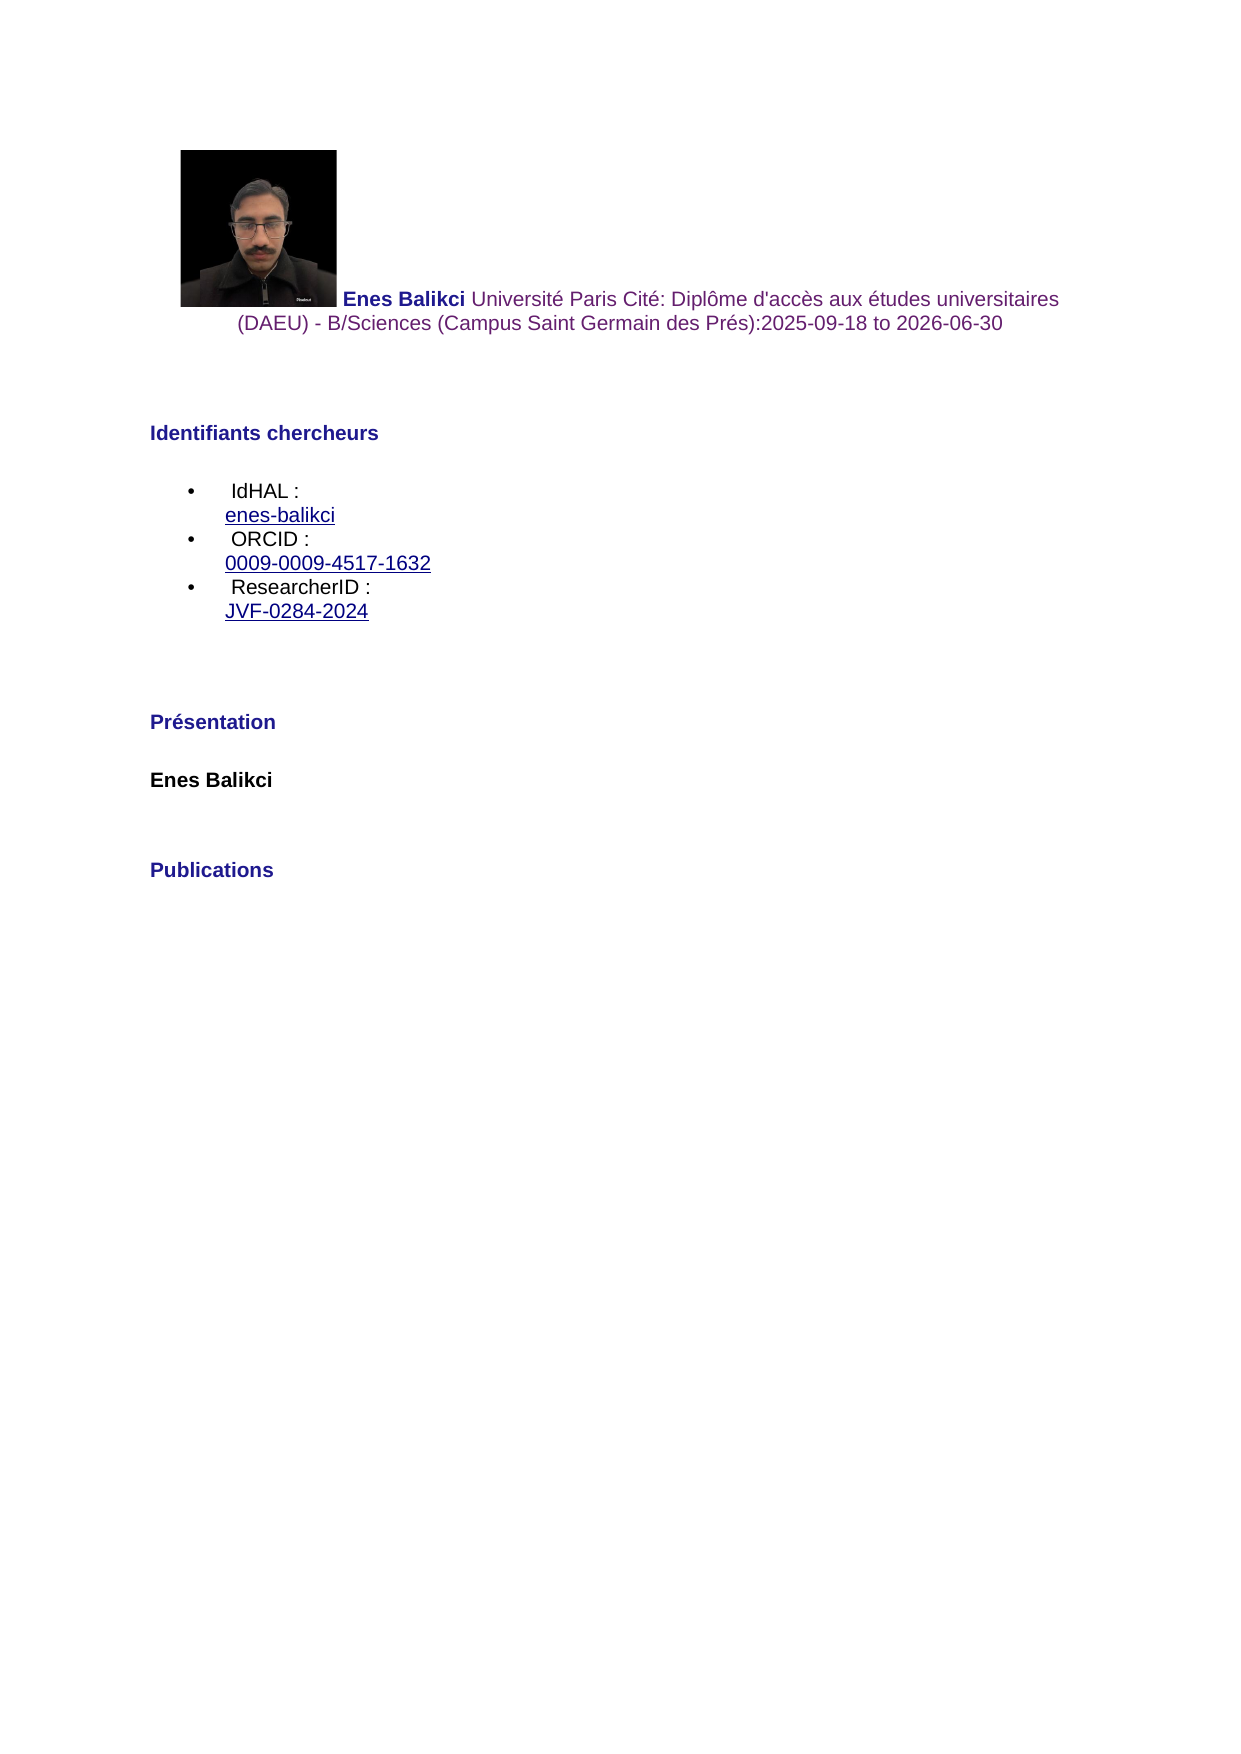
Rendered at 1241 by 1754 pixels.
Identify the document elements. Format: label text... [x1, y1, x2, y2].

text Enes Balikci [150, 768, 1090, 792]
list 0009-0009-4517-1632 [187, 551, 1090, 575]
subtitle Publications [150, 857, 1090, 881]
picture [180, 150, 337, 307]
list IdHAL : [187, 479, 1090, 503]
list ORCID : [187, 527, 1090, 551]
list ResearcherID : [187, 575, 1090, 599]
subtitle Présentation [150, 709, 1090, 733]
subtitle Identifiants chercheurs [150, 421, 1090, 445]
list JVF-0284-2024 [187, 599, 1090, 623]
list enes-balikci [187, 503, 1090, 527]
subtitle Enes Balikci Université Paris Cité: Diplôme d'accès aux études universitaires (DAEU) - B/Sciences (Campus Saint Germain des Prés):2025-09-18 to 2026-06-30 [150, 150, 1090, 334]
